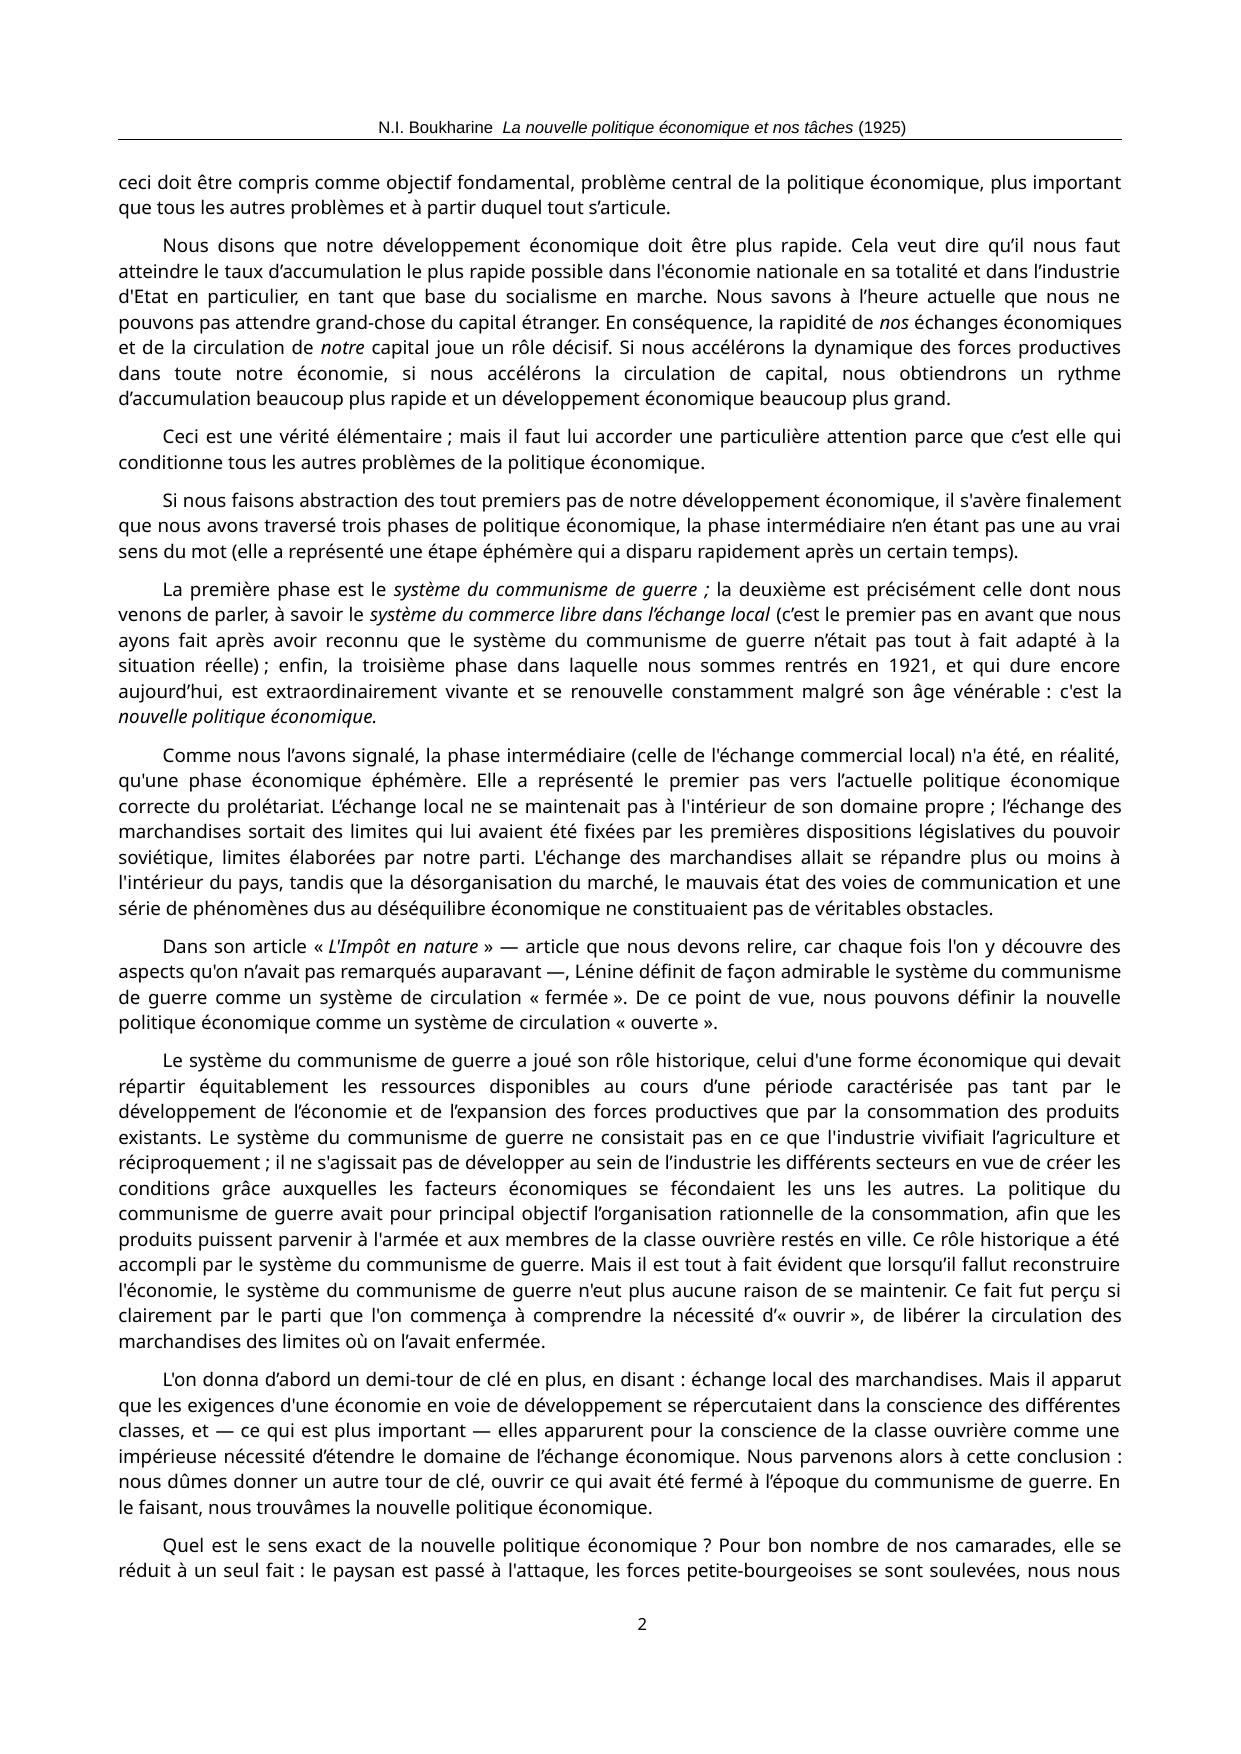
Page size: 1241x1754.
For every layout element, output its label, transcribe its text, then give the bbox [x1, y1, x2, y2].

text Si nous faisons abstraction des tout premiers pas de notre développement économique, il s'avère finalement que nous avons traversé trois phases de politique économique, la phase intermédiaire n’en étant pas une au vrai sens du mot (elle a représenté une étape éphémère qui a disparu rapidement après un certain temps). [118, 487, 1122, 564]
text Le système du communisme de guerre a joué son rôle historique, celui d'une forme économique qui devait répartir équitablement les ressources disponibles au cours d’une période caractérisée pas tant par le développement de l’économie et de l’expansion des forces productives que par la consommation des produits existants. Le système du communisme de guerre ne consistait pas en ce que l'industrie vivifiait l’agriculture et réciproquement ; il ne s'agissait pas de développer au sein de l’industrie les différents secteurs en vue de créer les conditions grâce auxquelles les facteurs économiques se fécondaient les uns les autres. La politique du communisme de guerre avait pour principal objectif l’organisation rationnelle de la consommation, afin que les produits puissent parvenir à l'armée et aux membres de la classe ouvrière restés en ville. Ce rôle historique a été accompli par le système du communisme de guerre. Mais il est tout à fait évident que lorsqu’il fallut reconstruire l'économie, le système du communisme de guerre n'eut plus aucune raison de se maintenir. Ce fait fut perçu si clairement par le parti que l'on commença à comprendre la nécessité d’« ouvrir », de libérer la circulation des marchandises des limites où on l’avait enfermée. [118, 1048, 1122, 1354]
text Ceci est une vérité élémentaire ; mais il faut lui accorder une particulière attention parce que c’est elle qui conditionne tous les autres problèmes de la politique économique. [118, 424, 1122, 475]
text La première phase est le système du communisme de guerre ; la deuxième est précisément celle dont nous venons de parler, à savoir le système du commerce libre dans l’échange local (c’est le premier pas en avant que nous ayons fait après avoir reconnu que le système du communisme de guerre n’était pas tout à fait adapté à la situation réelle) ; enfin, la troisième phase dans laquelle nous sommes rentrés en 1921, et qui dure encore aujourd’hui, est extraordinairement vivante et se renouvelle constamment malgré son âge vénérable : c'est la nouvelle politique économique. [118, 576, 1122, 729]
text Comme nous l’avons signalé, la phase intermédiaire (celle de l'échange commercial local) n'a été, en réalité, qu'une phase économique éphémère. Elle a représenté le premier pas vers l’actuelle politique économique correcte du prolétariat. L’échange local ne se maintenait pas à l'intérieur de son domaine propre ; l’échange des marchandises sortait des limites qui lui avaient été fixées par les premières dispositions législatives du pouvoir soviétique, limites élaborées par notre parti. L'échange des marchandises allait se répandre plus ou moins à l'intérieur du pays, tandis que la désorganisation du marché, le mauvais état des voies de communication et une série de phénomènes dus au déséquilibre économique ne constituaient pas de véritables obstacles. [118, 742, 1122, 921]
text ceci doit être compris comme objectif fondamental, problème central de la politique économique, plus important que tous les autres problèmes et à partir duquel tout s’articule. [118, 169, 1122, 220]
text L'on donna d’abord un demi-tour de clé en plus, en disant : échange local des marchandises. Mais il apparut que les exigences d'une économie en voie de développement se répercutaient dans la conscience des différentes classes, et — ce qui est plus important — elles apparurent pour la conscience de la classe ouvrière comme une impérieuse nécessité d’étendre le domaine de l’échange économique. Nous parvenons alors à cette conclusion : nous dûmes donner un autre tour de clé, ouvrir ce qui avait été fermé à l’époque du communisme de guerre. En le faisant, nous trouvâmes la nouvelle politique économique. [118, 1366, 1122, 1519]
text Dans son article « L'Impôt en nature » — article que nous devons relire, car chaque fois l'on y découvre des aspects qu'on n’avait pas remarqués auparavant —, Lénine définit de façon admirable le système du communisme de guerre comme un système de circulation « fermée ». De ce point de vue, nous pouvons définir la nouvelle politique économique comme un système de circulation « ouverte ». [118, 933, 1122, 1035]
text Nous disons que notre développement économique doit être plus rapide. Cela veut dire qu’il nous faut atteindre le taux d’accumulation le plus rapide possible dans l'économie nationale en sa totalité et dans l’industrie d'Etat en particulier, en tant que base du socialisme en marche. Nous savons à l’heure actuelle que nous ne pouvons pas attendre grand-chose du capital étranger. En conséquence, la rapidité de nos échanges économiques et de la circulation de notre capital joue un rôle décisif. Si nous accélérons la dynamique des forces productives dans toute notre économie, si nous accélérons la circulation de capital, nous obtiendrons un rythme d’accumulation beaucoup plus rapide et un développement économique beaucoup plus grand. [118, 232, 1122, 411]
text Quel est le sens exact de la nouvelle politique économique ? Pour bon nombre de nos camarades, elle se réduit à un seul fait : le paysan est passé à l'attaque, les forces petite-bourgeoises se sont soulevées, nous nous [118, 1532, 1122, 1583]
